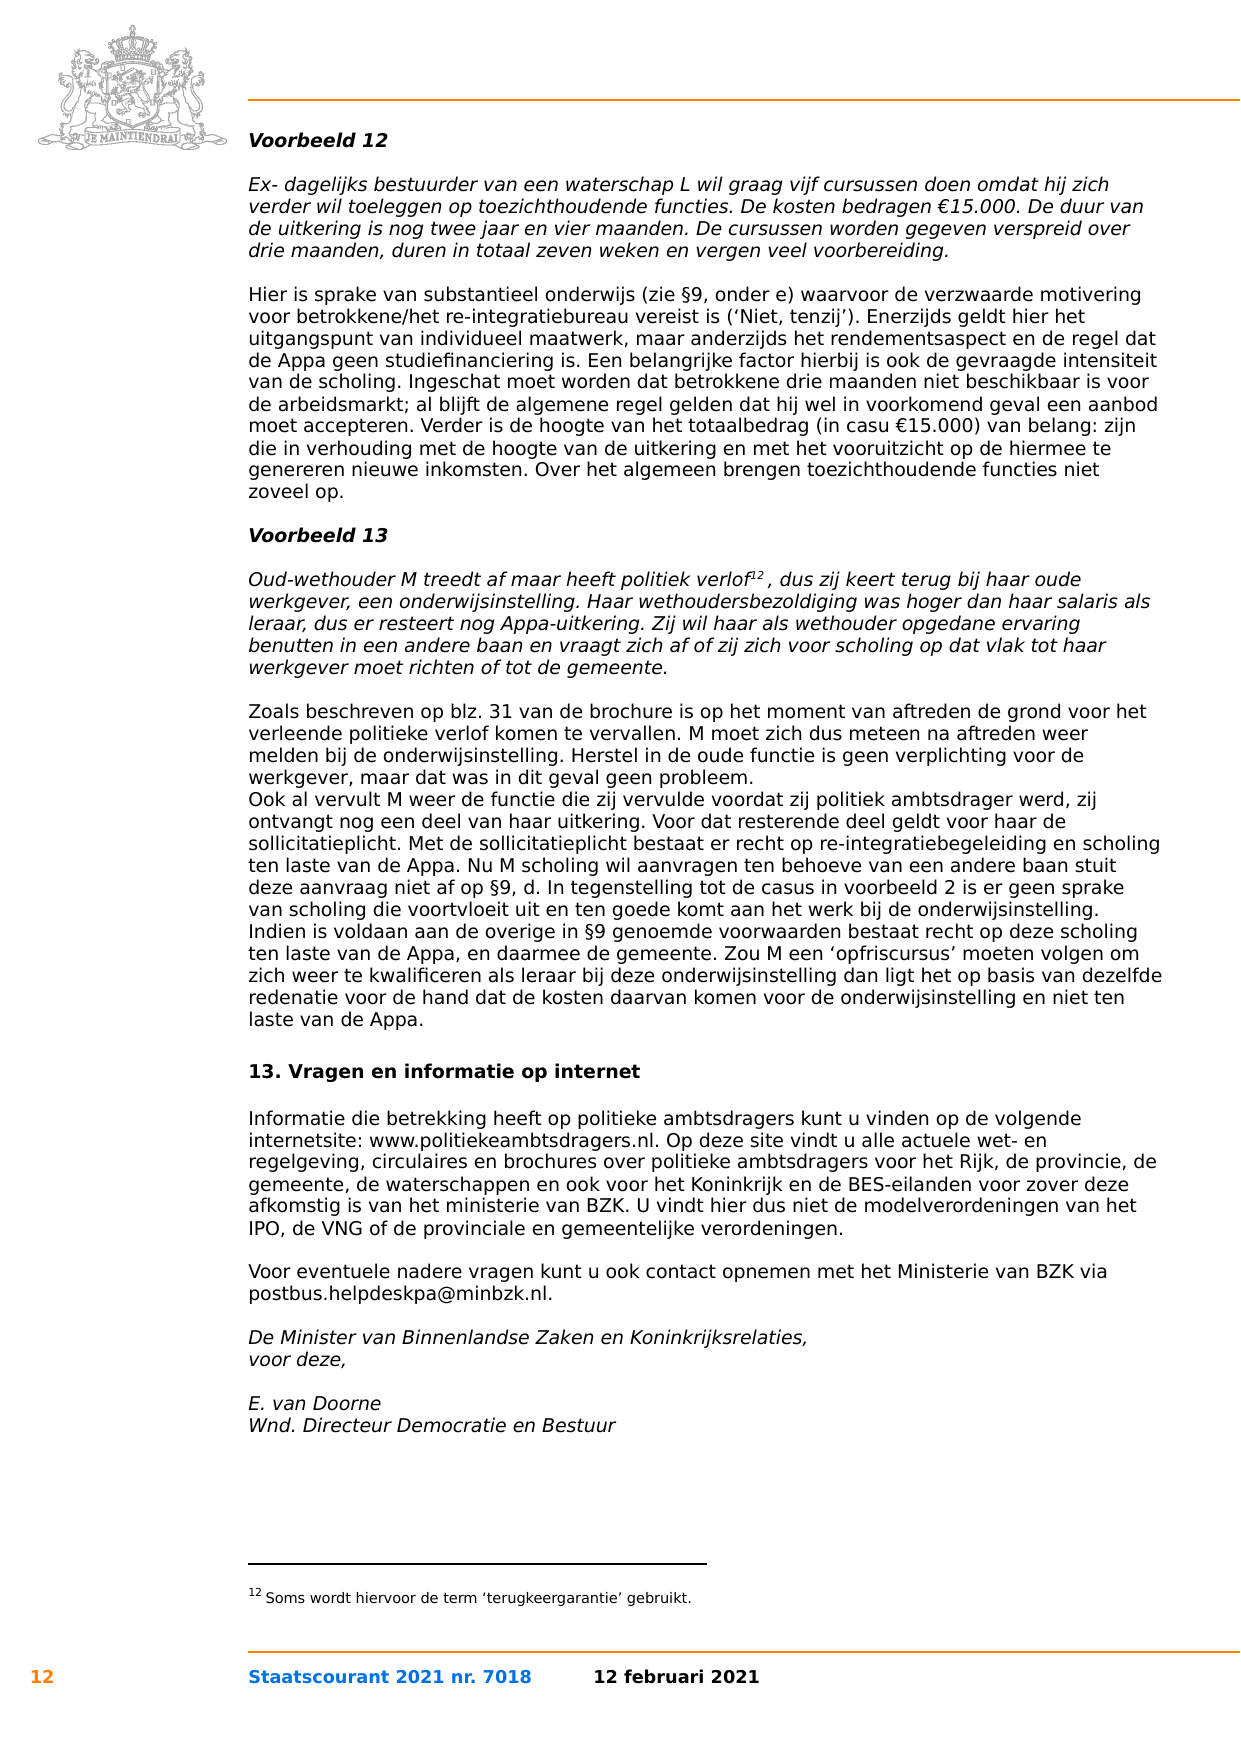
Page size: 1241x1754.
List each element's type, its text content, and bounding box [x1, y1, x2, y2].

text Soms wordt hiervoor de term ‘terugkeergarantie’ gebruikt. [248, 1586, 1163, 1608]
subtitle 13. Vragen en informatie op internet [248, 1061, 1163, 1082]
text Zoals beschreven op blz. 31 van de brochure is op het moment van aftreden de grond voor het verleende politieke verlof komen te vervallen. M moet zich dus meteen na aftreden weer melden bij de onderwijsinstelling. Herstel in de oude functie is geen verplichting voor de werkgever, maar dat was in dit geval geen probleem. [248, 701, 1163, 789]
text Ook al vervult M weer de functie die zij vervulde voordat zij politiek ambtsdrager werd, zij ontvangt nog een deel van haar uitkering. Voor dat resterende deel geldt voor haar de sollicitatieplicht. Met de sollicitatieplicht bestaat er recht op re-integratiebegeleiding en scholing ten laste van de Appa. Nu M scholing wil aanvragen ten behoeve van een andere baan stuit deze aanvraag niet af op §9, d. In tegenstelling tot de casus in voorbeeld 2 is er geen sprake van scholing die voortvloeit uit en ten goede komt aan het werk bij de onderwijsinstelling. Indien is voldaan aan de overige in §9 genoemde voorwaarden bestaat recht op deze scholing ten laste van de Appa, en daarmee de gemeente. Zou M een ‘opfriscursus’ moeten volgen om zich weer te kwalificeren als leraar bij deze onderwijsinstelling dan ligt het op basis van dezelfde redenatie voor de hand dat de kosten daarvan komen voor de onderwijsinstelling en niet ten laste van de Appa. [248, 789, 1163, 1031]
text Oud-wethouder M treedt af maar heeft politiek verlof, dus zij keert terug bij haar oude werkgever, een onderwijsinstelling. Haar wethoudersbezoldiging was hoger dan haar salaris als leraar, dus er resteert nog Appa-uitkering. Zij wil haar als wethouder opgedane ervaring benutten in een andere baan en vraagt zich af of zij zich voor scholing op dat vlak tot haar werkgever moet richten of tot de gemeente. [248, 569, 1163, 679]
text De Minister van Binnenlandse Zaken en Koninkrijksrelaties, voor deze, E. van Doorne Wnd. Directeur Democratie en Bestuur [248, 1327, 1163, 1437]
text Informatie die betrekking heeft op politieke ambtsdragers kunt u vinden op de volgende internetsite: www.politiekeambtsdragers.nl. Op deze site vindt u alle actuele wet- en regelgeving, circulaires en brochures over politieke ambtsdragers voor het Rijk, de provincie, de gemeente, de waterschappen en ook voor het Koninkrijk en de BES-eilanden voor zover deze afkomstig is van het ministerie van BZK. U vindt hier dus niet de modelverordeningen van het IPO, de VNG of de provinciale en gemeentelijke verordeningen. [248, 1107, 1163, 1239]
text Voor eventuele nadere vragen kunt u ook contact opnemen met het Ministerie van BZK via postbus.helpdeskpa@minbzk.nl. [248, 1261, 1163, 1305]
picture [38, 25, 227, 150]
subtitle Voorbeeld 13 [248, 525, 1163, 547]
text Ex- dagelijks bestuurder van een waterschap L wil graag vijf cursussen doen omdat hij zich verder wil toeleggen op toezichthoudende functies. De kosten bedragen €15.000. De duur van de uitkering is nog twee jaar en vier maanden. De cursussen worden gegeven verspreid over drie maanden, duren in totaal zeven weken en vergen veel voorbereiding. [248, 174, 1163, 262]
text Hier is sprake van substantieel onderwijs (zie §9, onder e) waarvoor de verzwaarde motivering voor betrokkene/het re-integratiebureau vereist is (‘Niet, tenzij’). Enerzijds geldt hier het uitgangspunt van individueel maatwerk, maar anderzijds het rendementsaspect en de regel dat de Appa geen studiefinanciering is. Een belangrijke factor hierbij is ook de gevraagde intensiteit van de scholing. Ingeschat moet worden dat betrokkene drie maanden niet beschikbaar is voor de arbeidsmarkt; al blijft de algemene regel gelden dat hij wel in voorkomend geval een aanbod moet accepteren. Verder is de hoogte van het totaalbedrag (in casu €15.000) van belang: zijn die in verhouding met de hoogte van de uitkering en met het vooruitzicht op de hiermee te genereren nieuwe inkomsten. Over het algemeen brengen toezichthoudende functies niet zoveel op. [248, 283, 1163, 503]
subtitle Voorbeeld 12 [248, 130, 1163, 152]
